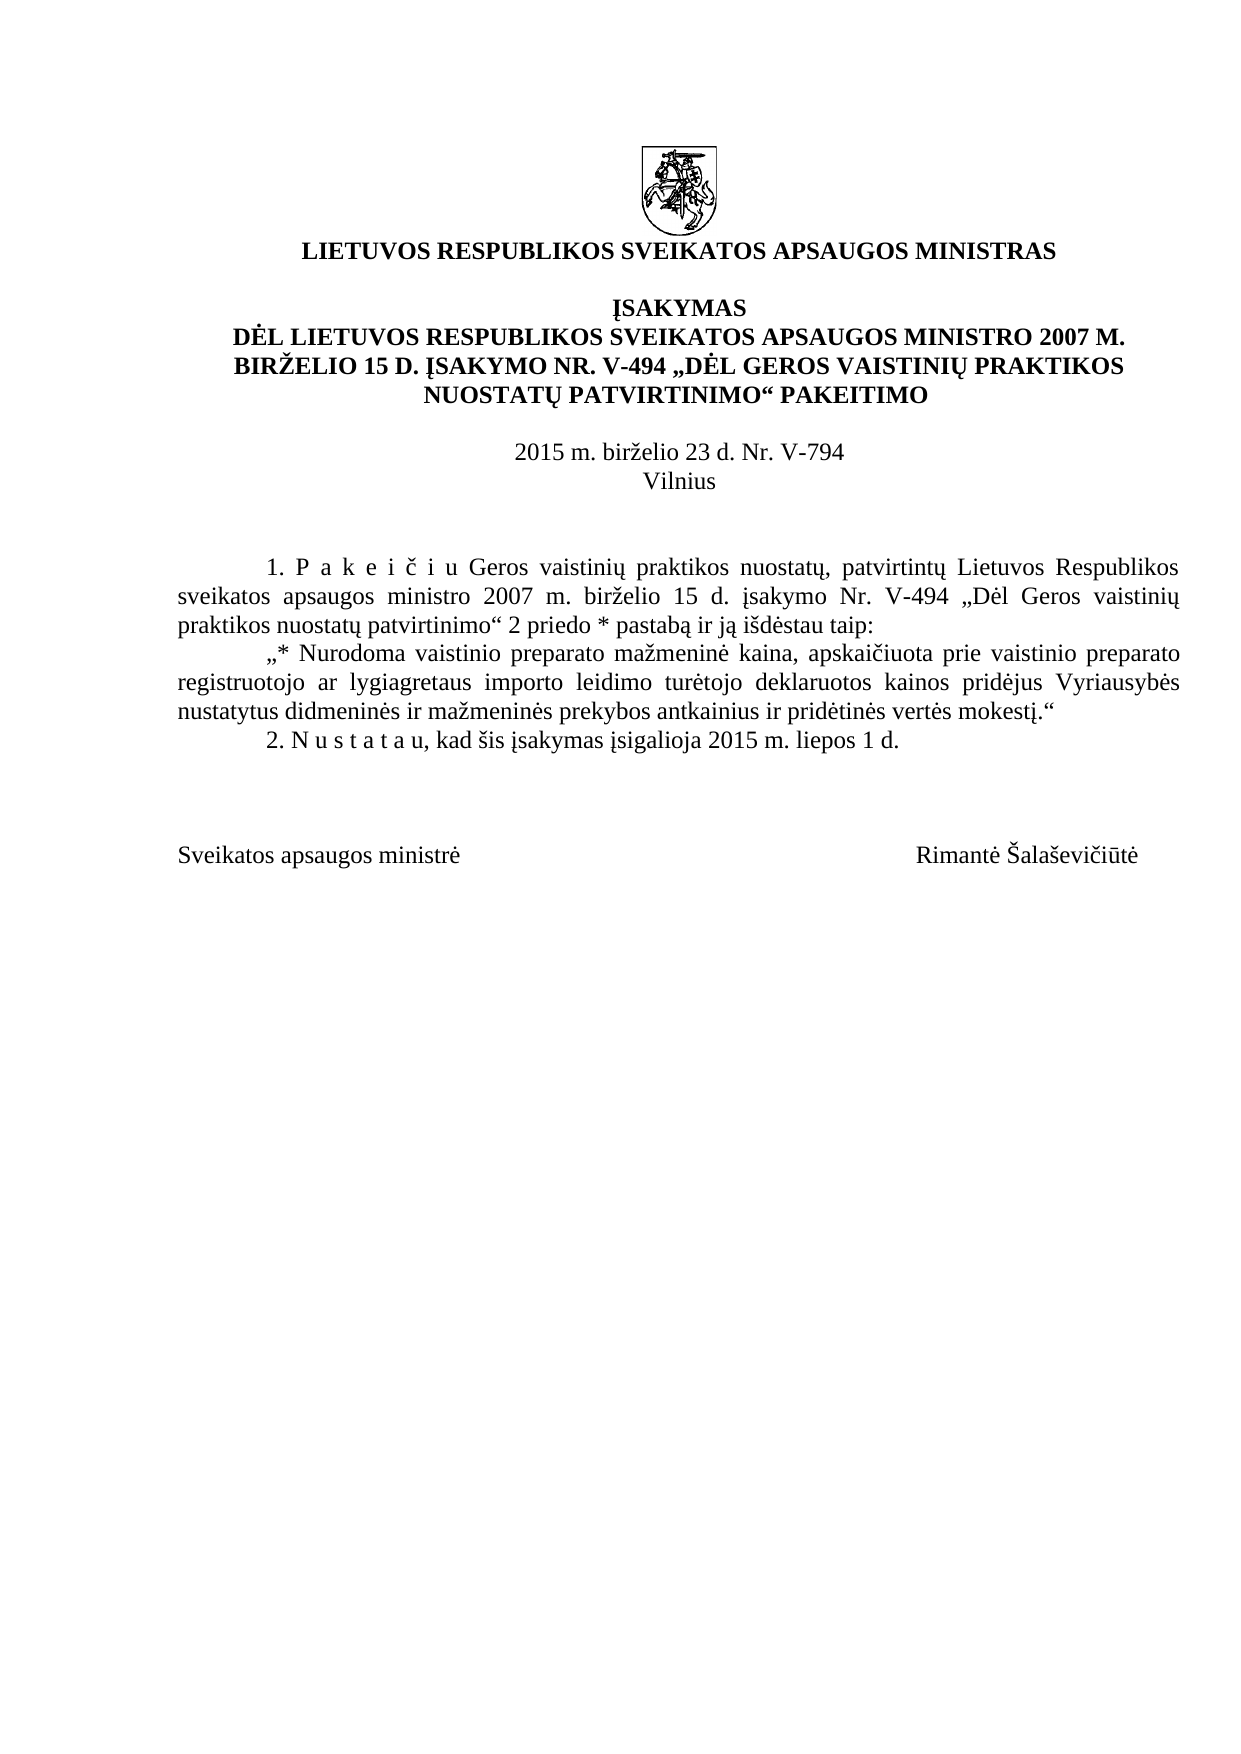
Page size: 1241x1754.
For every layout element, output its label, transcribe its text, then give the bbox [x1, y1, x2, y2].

text DĖL LIETUVOS RESPUBLIKOS SVEIKATOS APSAUGOS MINISTRO 2007 M. BIRŽELIO 15 D. ĮSAKYMO NR. V-494 „DĖL GEROS VAISTINIŲ PRAKTIKOS NUOSTATŲ PATVIRTINIMO“ PAKEITIMO [177, 322, 1181, 408]
text „* Nurodoma vaistinio preparato mažmeninė kaina, apskaičiuota prie vaistinio preparato registruotojo ar lygiagretaus importo leidimo turėtojo deklaruotos kainos pridėjus Vyriausybės nustatytus didmeninės ir mažmeninės prekybos antkainius ir pridėtinės vertės mokestį.“ [177, 638, 1181, 725]
text Sveikatos apsaugos ministrė Rimantė Šalaševičiūtė [177, 840, 1181, 868]
text 2015 m. birželio 23 d. Nr. V-794 [177, 437, 1181, 466]
text 2. N u s t a t a u, kad šis įsakymas įsigalioja 2015 m. liepos 1 d. [177, 725, 1181, 753]
text Vilnius [177, 466, 1181, 495]
text 1. P a k e i č i u Geros vaistinių praktikos nuostatų, patvirtintų Lietuvos Respublikos sveikatos apsaugos ministro 2007 m. birželio 15 d. įsakymo Nr. V-494 „Dėl Geros vaistinių praktikos nuostatų patvirtinimo“ 2 priedo * pastabą ir ją išdėstau taip: [177, 552, 1181, 638]
text ĮSAKYMAS [177, 293, 1181, 322]
text LIETUVOS RESPUBLIKOS SVEIKATOS APSAUGOS MINISTRAS [177, 236, 1181, 265]
